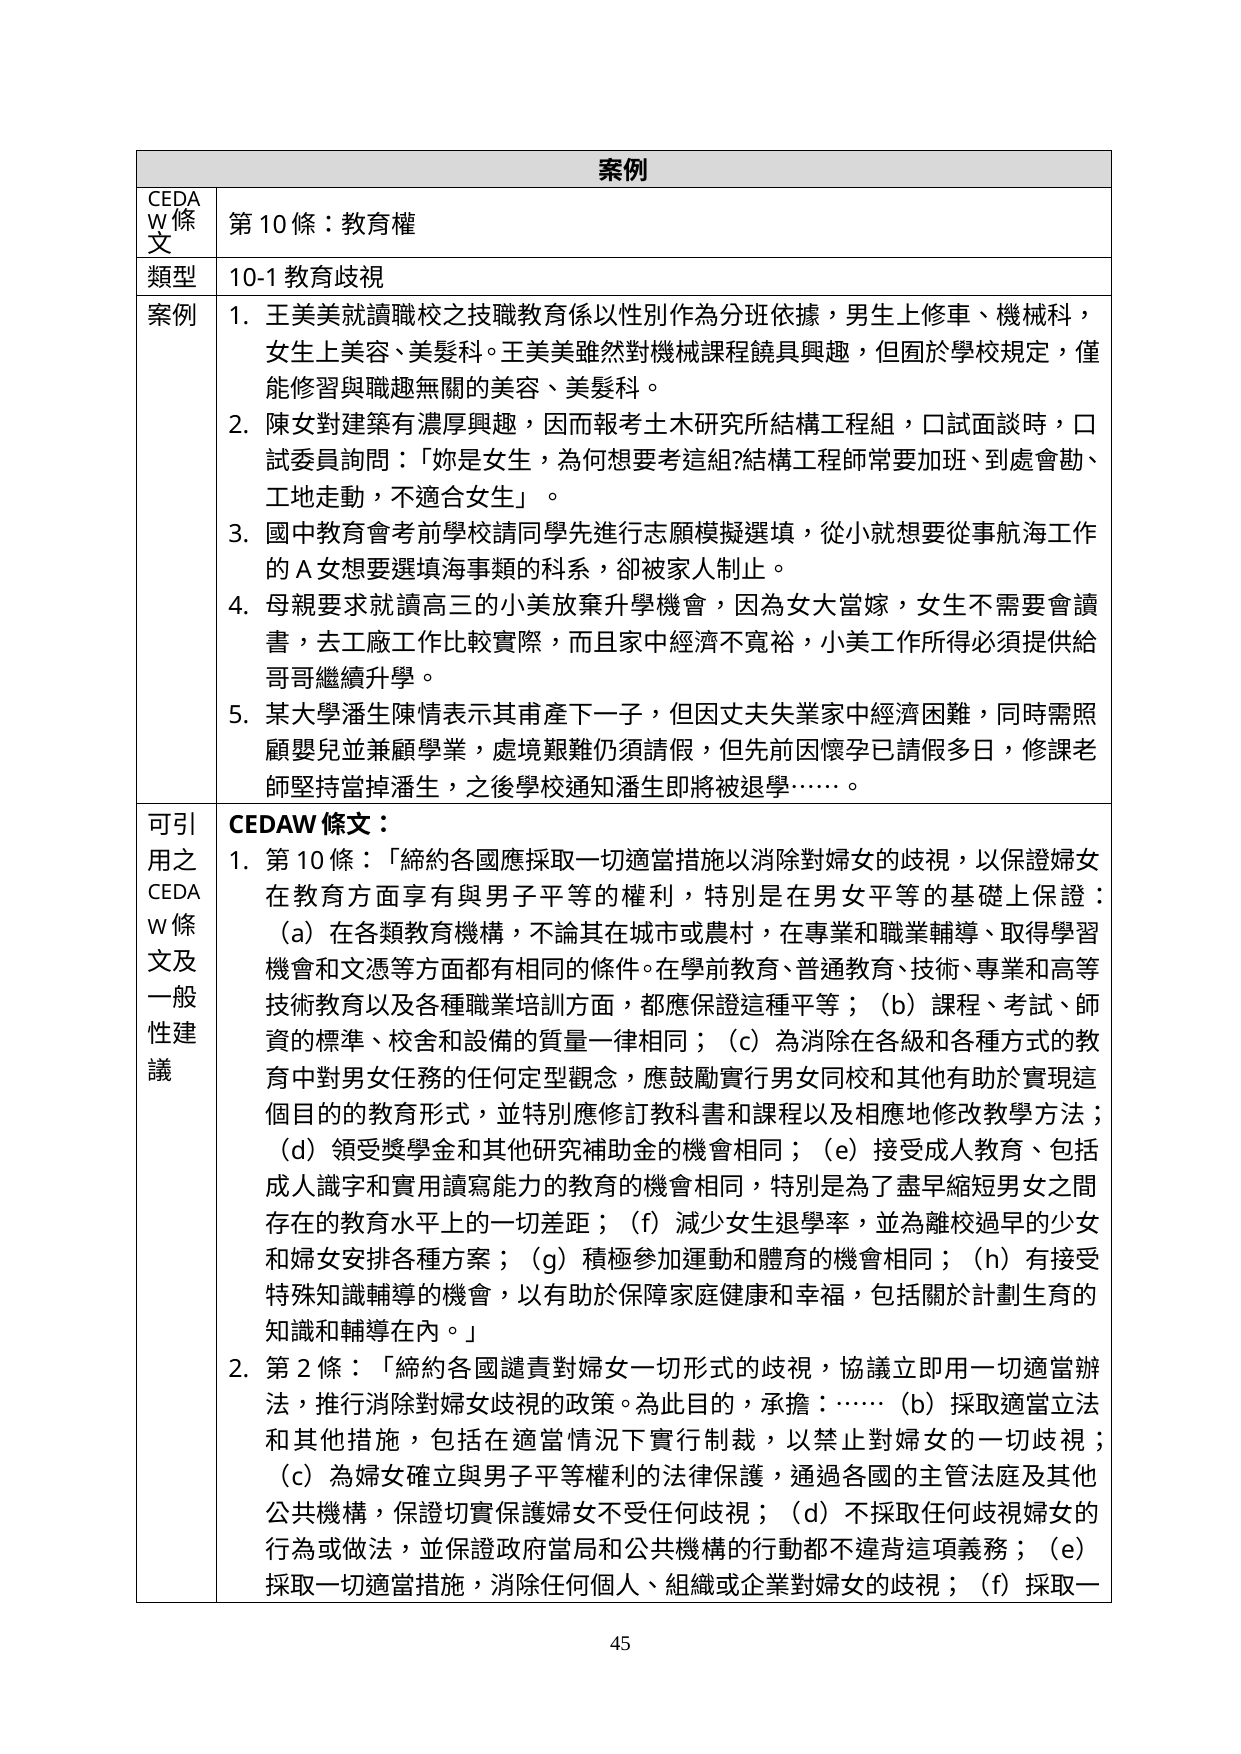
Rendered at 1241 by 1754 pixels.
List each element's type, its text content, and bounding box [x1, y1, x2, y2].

table_cell 類型 [137, 258, 216, 295]
table_cell CEDAW條文： 第10條：「締約各國應採取一切適當措施以消除對婦女的歧視，以保證婦女在教育方面享有與男子平等的權利，特別是在男女平等的基礎上保證：（a）在各類教育機構，不論其在城市或農村，在專業和職業輔導、取得學習機會和文憑等方面都有相同的條件。在學前教育、普通教育、技術、專業和高等技術教育以及各種職業培訓方面，都應保證這種平等；（b）課程、考試、師資的標準、校舍和設備的質量一律相同；（c）為消除在各級和各種方式的教育中對男女任務的任何定型觀念，應鼓勵實行男女同校和其他有助於實現這個目的的教育形式，並特別應修訂教科書和課程以及相應地修改教學方法；（d）領受獎學金和其他研究補助金的機會相同；（e）接受成人教育、包括成人識字和實用讀寫能力的教育的機會相同，特別是為了盡早縮短男女之間存在的教育水平上的一切差距；（f）減少女生退學率，並為離校過早的少女和婦女安排各種方案；（g）積極參加運動和體育的機會相同；（h）有接受特殊知識輔導的機會，以有助於保障家庭健康和幸福，包括關於計劃生育的知識和輔導在內。」 第2條：「締約各國譴責對婦女一切形式的歧視，協議立即用一切適當辦法，推行消除對婦女歧視的政策。為此目的，承擔：……（b）採取適當立法和其他措施，包括在適當情況下實行制裁，以禁止對婦女的一切歧視；（c）為婦女確立與男子平等權利的法律保護，通過各國的主管法庭及其他公共機構，保證切實保護婦女不受任何歧視；（d）不採取任何歧視婦女的行為或做法，並保證政府當局和公共機構的行動都不違背這項義務；（e）採取一切適當措施，消除任何個人、組織或企業對婦女的歧視；（f）採取一 [217, 804, 1111, 1602]
table_cell 可引用之CEDAW條文及一般性建議 [137, 804, 216, 1602]
table_header 案例 [137, 151, 1111, 187]
table_cell 10-1教育歧視 [217, 258, 1111, 295]
table_cell 案例 [137, 296, 216, 803]
table_cell 王美美就讀職校之技職教育係以性別作為分班依據，男生上修車、機械科，女生上美容、美髮科。王美美雖然對機械課程饒具興趣，但囿於學校規定，僅能修習與職趣無關的美容、美髮科。 陳女對建築有濃厚興趣，因而報考土木研究所結構工程組，口試面談時，口試委員詢問：「妳是女生，為何想要考這組?結構工程師常要加班、到處會勘、工地走動，不適合女生」。 國中教育會考前學校請同學先進行志願模擬選填，從小就想要從事航海工作的A女想要選填海事類的科系，卻被家人制止。 母親要求就讀高三的小美放棄升學機會，因為女大當嫁，女生不需要會讀書，去工廠工作比較實際，而且家中經濟不寬裕，小美工作所得必須提供給哥哥繼續升學。 某大學潘生陳情表示其甫產下一子，但因丈夫失業家中經濟困難，同時需照顧嬰兒並兼顧學業，處境艱難仍須請假，但先前因懷孕已請假多日，修課老師堅持當掉潘生，之後學校通知潘生即將被退學……。 [217, 296, 1111, 803]
table_cell 第10條：教育權 [217, 188, 1111, 257]
table_cell CEDAW條文 [137, 188, 216, 257]
